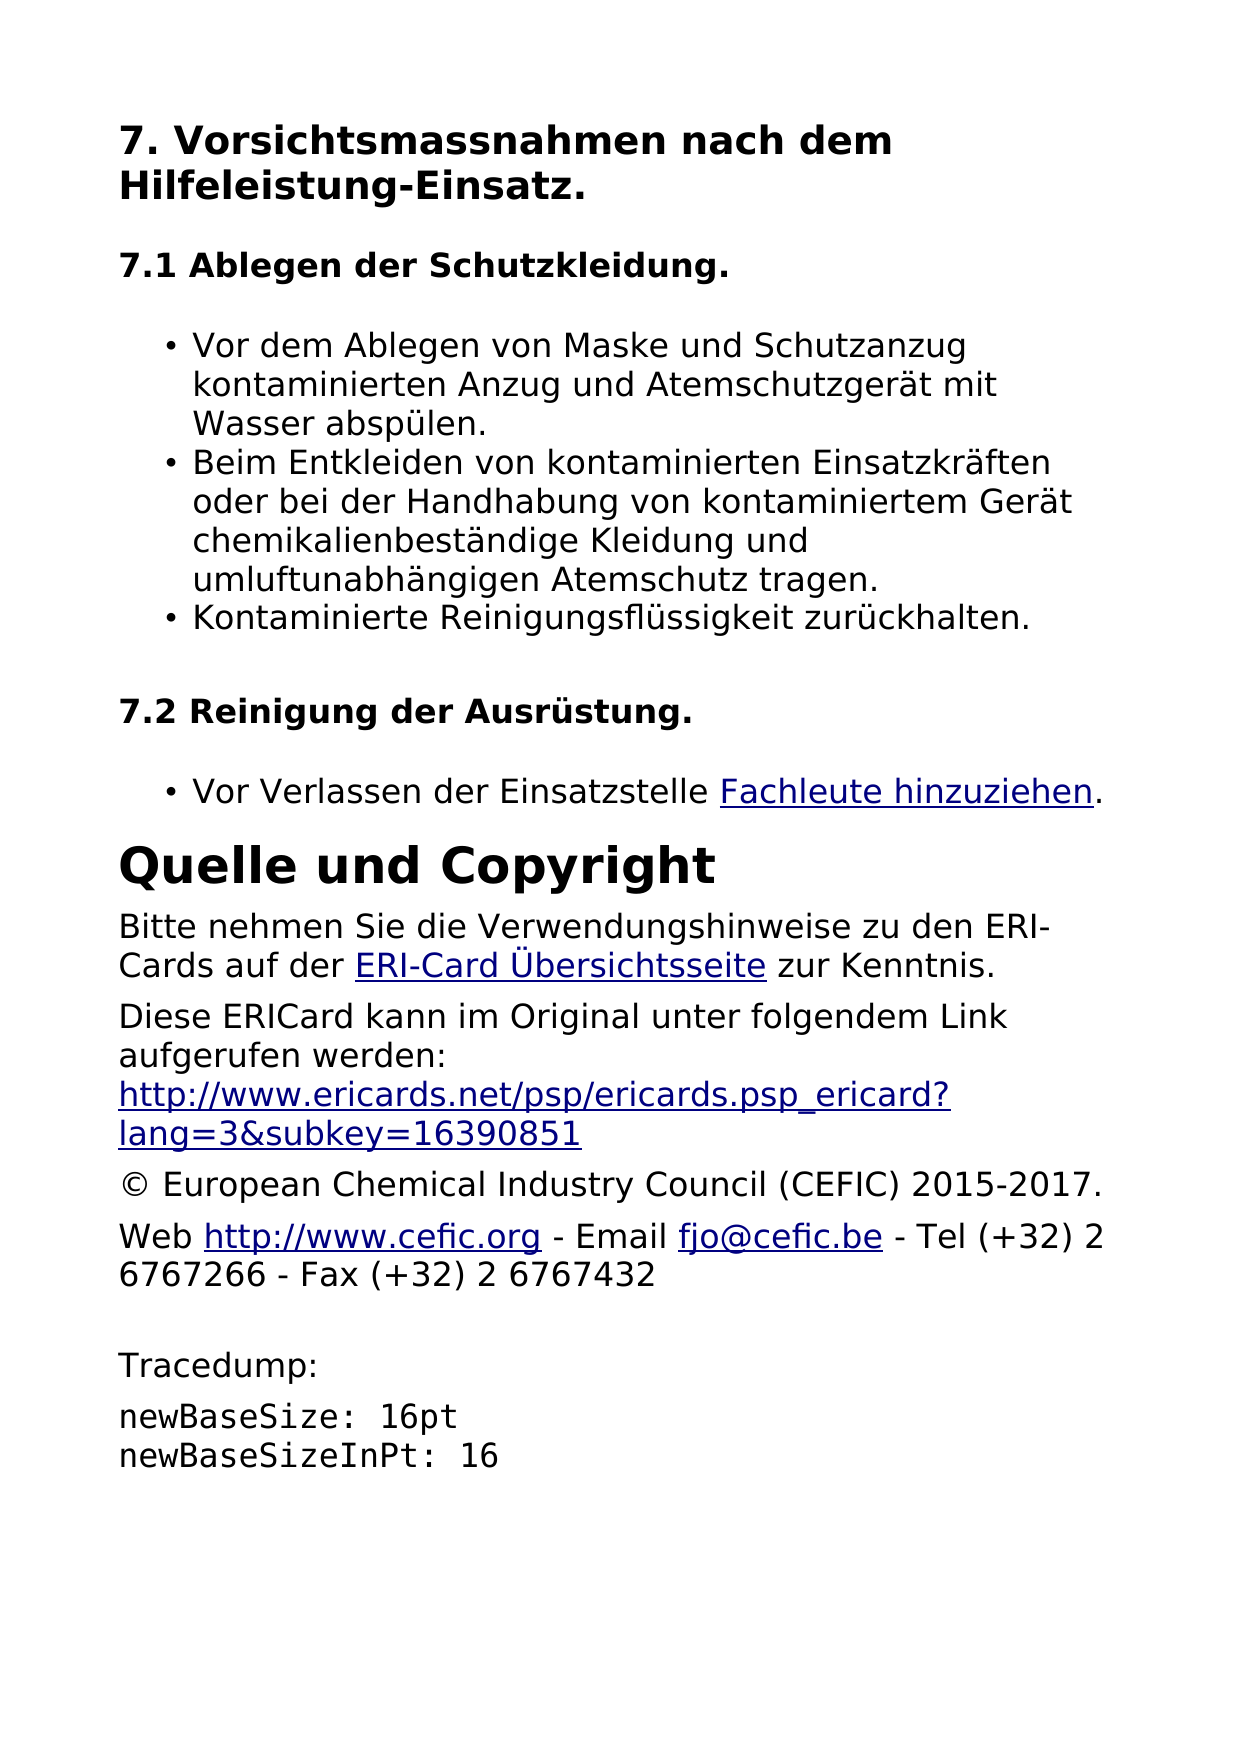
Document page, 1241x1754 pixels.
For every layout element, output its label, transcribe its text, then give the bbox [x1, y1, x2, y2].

list Vor dem Ablegen von Maske und Schutzanzug kontaminierten Anzug und Atemschutzgerät mit Wasser abspülen. [177, 327, 1122, 443]
list Beim Entkleiden von kontaminierten Einsatzkräften oder bei der Handhabung von kontaminiertem Gerät chemikalienbeständige Kleidung und umluftunabhängigen Atemschutz tragen. [177, 443, 1122, 599]
subtitle Quelle und Copyright [118, 837, 1122, 895]
list Kontaminierte Reinigungsflüssigkeit zurückhalten. [177, 599, 1122, 638]
list Vor Verlassen der Einsatzstelle Fachleute hinzuziehen. [177, 773, 1122, 812]
subtitle 7. Vorsichtsmassnahmen nach dem Hilfeleistung-Einsatz. [118, 118, 1122, 208]
subtitle 7.1 Ablegen der Schutzkleidung. [118, 246, 1122, 285]
text Bitte nehmen Sie die Verwendungshinweise zu den ERI-Cards auf der ERI-Card Übersichtsseite zur Kenntnis. [118, 908, 1122, 985]
text Web http://www.cefic.org - Email fjo@cefic.be - Tel (+32) 2 6767266 - Fax (+32) 2 6767432 [118, 1217, 1122, 1295]
text © European Chemical Industry Council (CEFIC) 2015-2017. [118, 1166, 1122, 1204]
text Tracedump: [118, 1307, 1122, 1385]
text Diese ERICard kann im Original unter folgendem Link aufgerufen werden: http://www.ericards.net/psp/ericards.psp_ericard?lang=3&subkey=16390851 [118, 998, 1122, 1153]
subtitle 7.2 Reinigung der Ausrüstung. [118, 692, 1122, 731]
text newBaseSize: 16pt newBaseSizeInPt: 16 [118, 1397, 1122, 1475]
